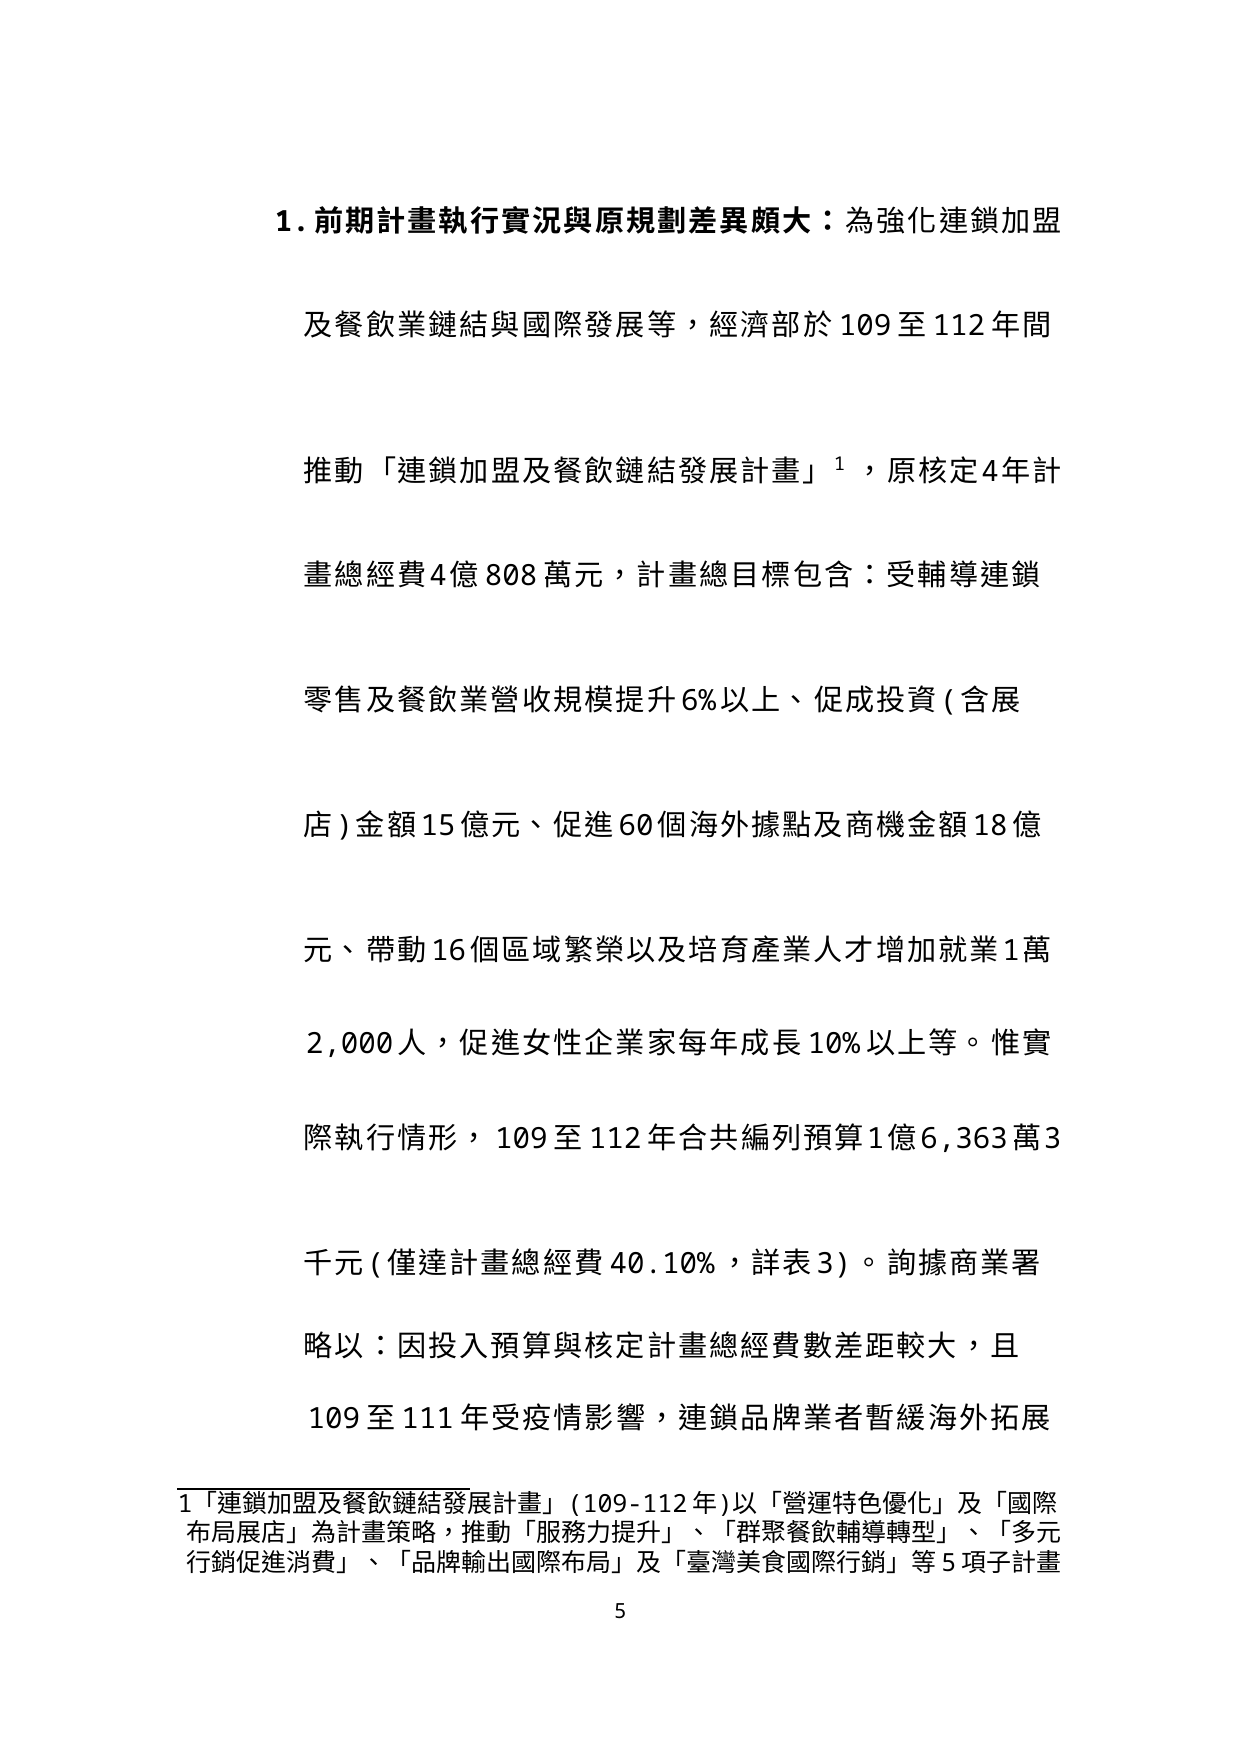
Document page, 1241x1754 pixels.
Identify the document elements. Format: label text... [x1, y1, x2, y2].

text 「連鎖加盟及餐飲鏈結發展計畫」(109-112年)以「營運特色優化」及「國際布局展店」為計畫策略，推動「服務力提升」、「群聚餐飲輔導轉型」、「多元行銷促進消費」、「品牌輸出國際布局」及「臺灣美食國際行銷」等5項子計畫 [177, 1489, 1063, 1577]
text 1.前期計畫執行實況與原規劃差異頗大：為強化連鎖加盟及餐飲業鏈結與國際發展等，經濟部於109至112年間推動「連鎖加盟及餐飲鏈結發展計畫」，原核定4年計畫總經費4億808萬元，計畫總目標包含：受輔導連鎖零售及餐飲業營收規模提升6%以上、促成投資(含展店)金額15億元、促進60個海外據點及商機金額18億元、帶動16個區域繁榮以及培育產業人才增加就業1萬2,000人，促進女性企業家每年成長10%以上等。惟實際執行情形，109至112年合共編列預算1億6,363萬3千元(僅達計畫總經費40.10%，詳表3)。詢據商業署略以：因投入預算與核定計畫總經費數差距較大，且109至111年受疫情影響，連鎖品牌業者暫緩海外拓展 [266, 177, 1063, 1427]
